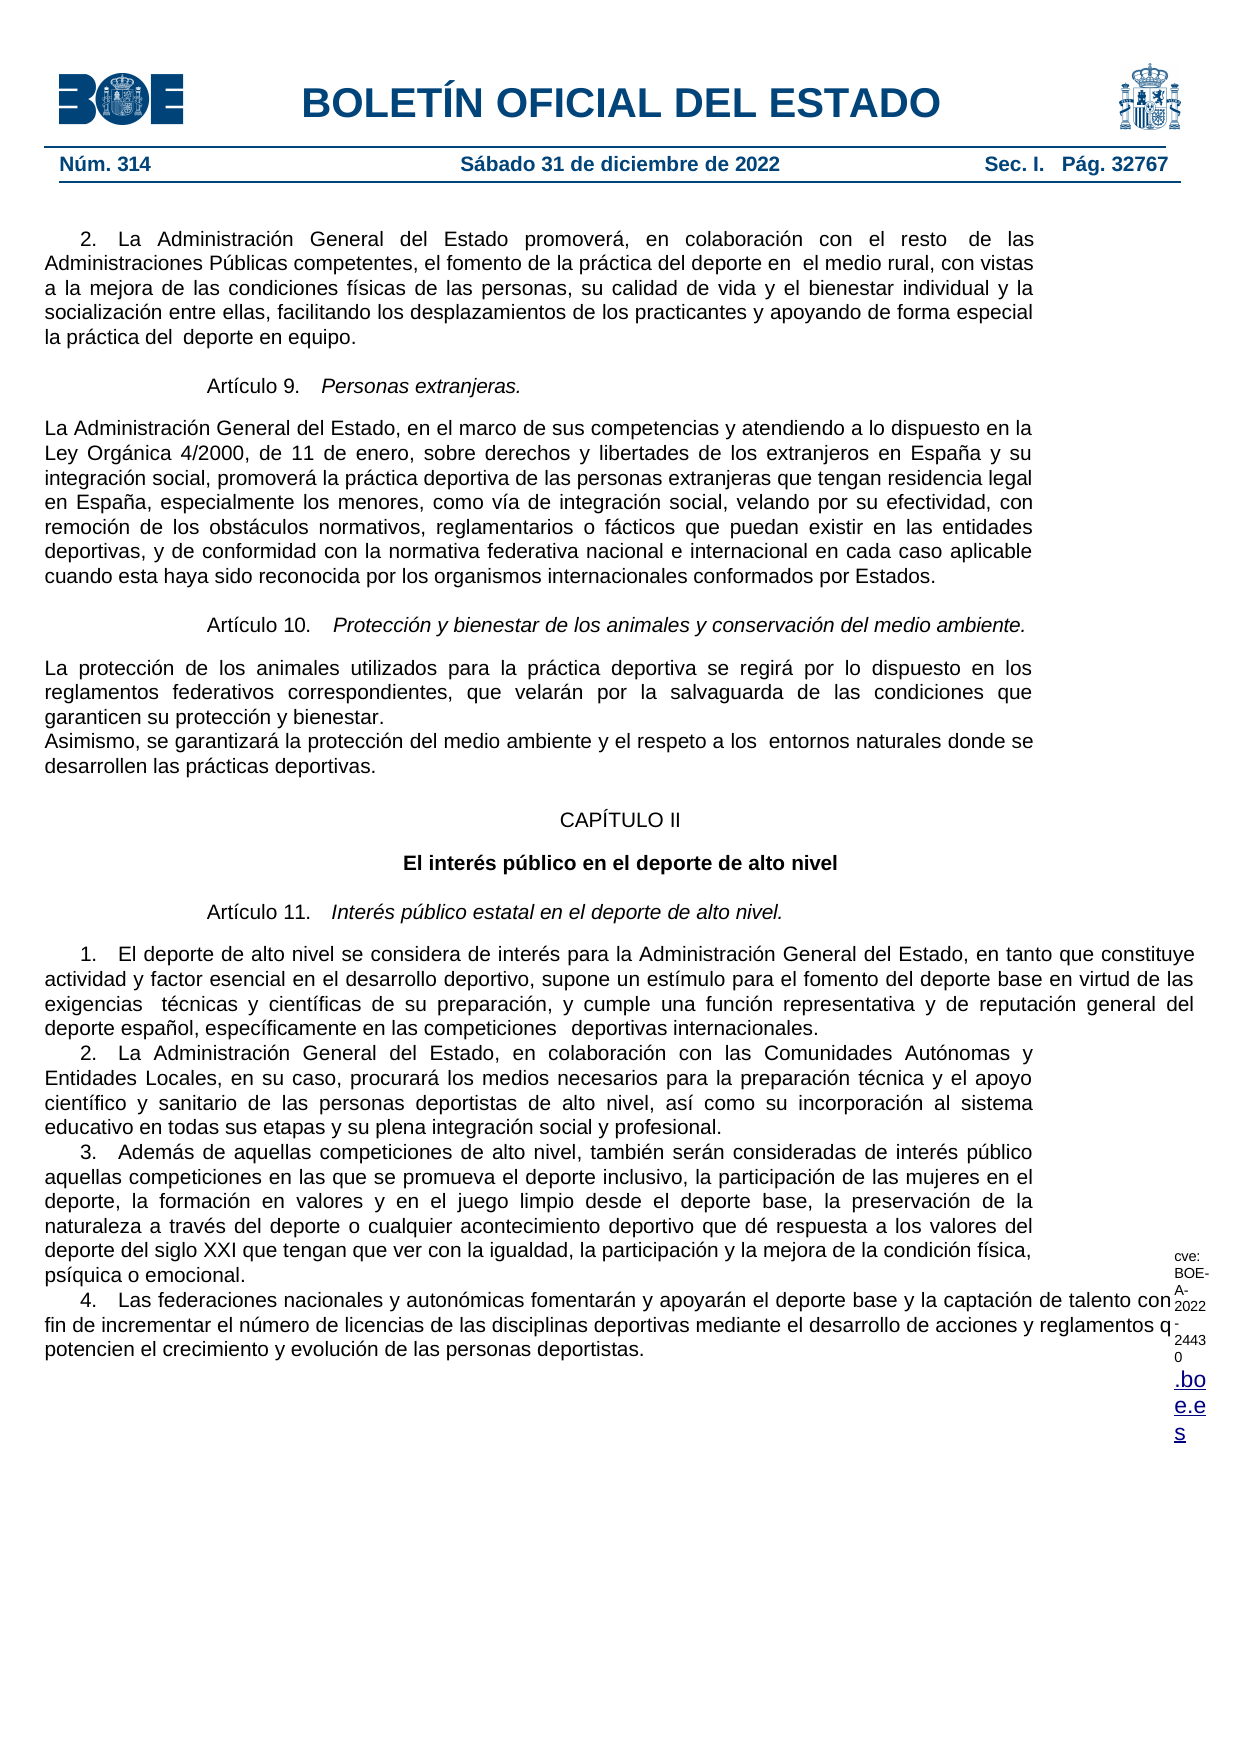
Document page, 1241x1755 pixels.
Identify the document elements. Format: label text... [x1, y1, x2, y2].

text Artículo 9. Personas extranjeras. [207, 373, 1196, 397]
list cve: BOE-A-2022-24430 [1174, 1248, 1210, 1365]
text Artículo 11. Interés público estatal en el deporte de alto nivel. [207, 899, 1196, 923]
text Asimismo, se garantizará la protección del medio ambiente y el respeto a los entornos naturales donde se desarrollen las prácticas deportivas. [44, 729, 1034, 778]
text CAPÍTULO II [44, 808, 1196, 832]
list Además de aquellas competiciones de alto nivel, también serán consideradas de interés público aquellas competiciones en las que se promueva el deporte inclusivo, la participación de las mujeres en el deporte, la formación en valores y en el juego limpio desde el deporte base, la preservación de la naturaleza a través del deporte o cualquier acontecimiento deportivo que dé respuesta a los valores del deporte del siglo XXI que tengan que ver con la igualdad, la participación y la mejora de la condición física, psíquica o emocional. [44, 1140, 1034, 1287]
text La protección de los animales utilizados para la práctica deportiva se regirá por lo dispuesto en los reglamentos federativos correspondientes, que velarán por la salvaguarda de las condiciones que garanticen su protección y bienestar. [44, 655, 1034, 728]
list La Administración General del Estado promoverá, en colaboración con el resto de las Administraciones Públicas competentes, el fomento de la práctica del deporte en el medio rural, con vistas a la mejora de las condiciones físicas de las personas, su calidad de vida y el bienestar individual y la socialización entre ellas, facilitando los desplazamientos de los practicantes y apoyando de forma especial la práctica del deporte en equipo. [44, 226, 1034, 349]
subtitle El interés público en el deporte de alto nivel [44, 851, 1196, 875]
text La Administración General del Estado, en el marco de sus competencias y atendiendo a lo dispuesto en la Ley Orgánica 4/2000, de 11 de enero, sobre derechos y libertades de los extranjeros en España y su integración social, promoverá la práctica deportiva de las personas extranjeras que tengan residencia legal en España, especialmente los menores, como vía de integración social, velando por su efectividad, con remoción de los obstáculos normativos, reglamentarios o fácticos que puedan existir en las entidades deportivas, y de conformidad con la normativa federativa nacional e internacional en cada caso aplicable cuando esta haya sido reconocida por los organismos internacionales conformados por Estados. [44, 416, 1034, 588]
list Las federaciones nacionales y autonómicas fomentarán y apoyarán el deporte base y la captación de talento con el fin de incrementar el número de licencias de las disciplinas deportivas mediante el desarrollo de acciones y reglamentos que potencien el crecimiento y evolución de las personas deportistas. [44, 1288, 1172, 1361]
list El deporte de alto nivel se considera de interés para la Administración General del Estado, en tanto que constituye actividad y factor esencial en el desarrollo deportivo, supone un estímulo para el fomento del deporte base en virtud de las exigencias técnicas y científicas de su preparación, y cumple una función representativa y de reputación general del deporte español, específicamente en las competiciones deportivas internacionales. [44, 942, 1196, 1040]
list La Administración General del Estado, en colaboración con las Comunidades Autónomas y Entidades Locales, en su caso, procurará los medios necesarios para la preparación técnica y el apoyo científico y sanitario de las personas deportistas de alto nivel, así como su incorporación al sistema educativo en todas sus etapas y su plena integración social y profesional. [44, 1041, 1034, 1139]
list Verificable en https://www.boe.es [1174, 1366, 1210, 1464]
text Artículo 10. Protección y bienestar de los animales y conservación del medio ambiente. [207, 613, 1196, 637]
